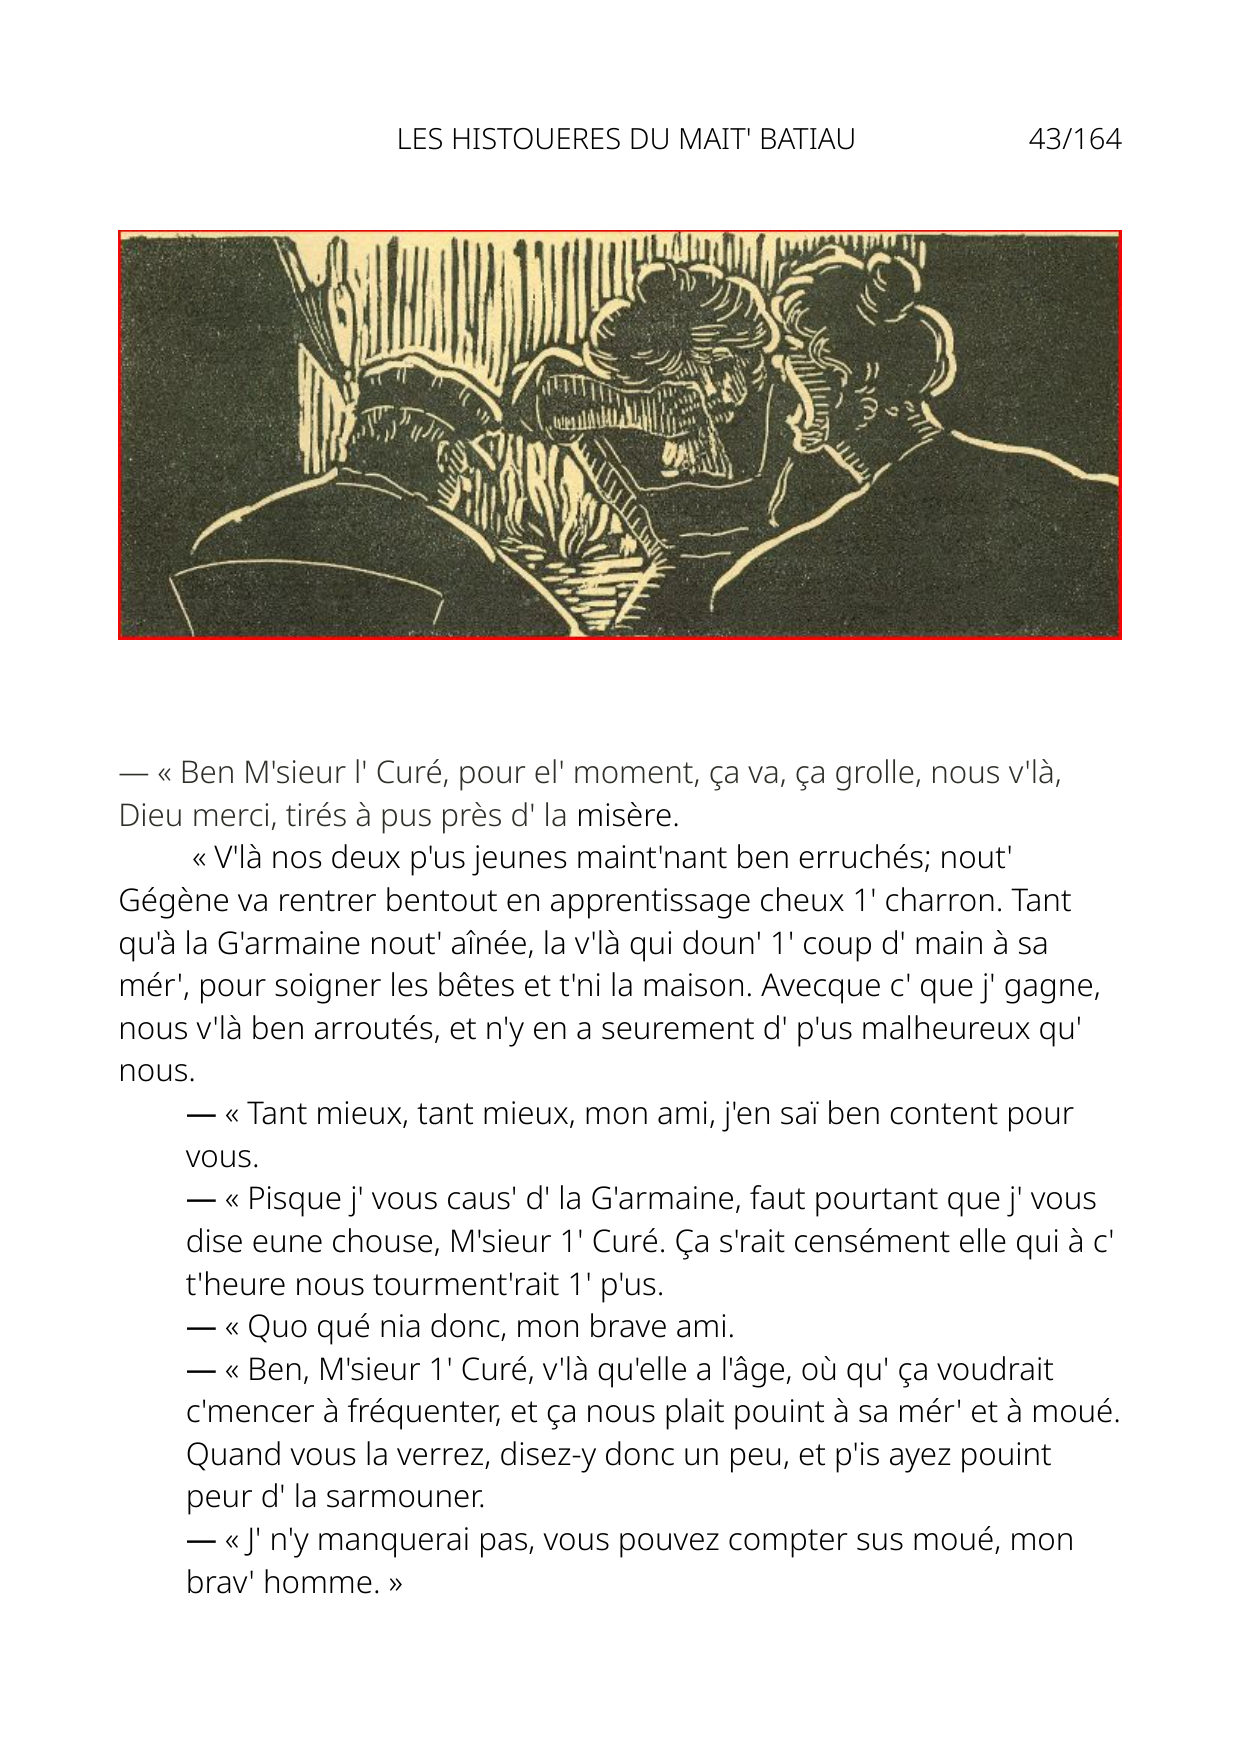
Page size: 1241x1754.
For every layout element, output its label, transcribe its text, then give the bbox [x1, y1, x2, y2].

list — « Pisque j' vous caus' d' la G'armaine, faut pourtant que j' vous dise eune chouse, M'sieur 1' Curé. Ça s'rait censément elle qui à c' t'heure nous tourment'rait 1' p'us. [118, 1176, 1122, 1304]
list — « Ben M'sieur l' Curé, pour el' moment, ça va, ça grolle, nous v'là, Dieu merci, tirés à pus près d' la misère. [118, 750, 1122, 835]
list — « Ben, M'sieur 1' Curé, v'là qu'elle a l'âge, où qu' ça voudrait c'mencer à fréquenter, et ça nous plait pouint à sa mér' et à moué. Quand vous la verrez, disez-y donc un peu, et p'is ayez pouint peur d' la sarmouner. [118, 1347, 1122, 1517]
text « V'là nos deux p'us jeunes maint'nant ben erruchés; nout' Gégène va rentrer bentout en apprentissage cheux 1' charron. Tant qu'à la G'armaine nout' aînée, la v'là qui doun' 1' coup d' main à sa mér', pour soigner les bêtes et t'ni la maison. Avecque c' que j' gagne, nous v'là ben arroutés, et n'y en a seurement d' p'us malheureux qu' nous. [118, 835, 1122, 1091]
picture [118, 230, 1122, 640]
list — « J' n'y manquerai pas, vous pouvez compter sus moué, mon brav' homme. » [118, 1517, 1122, 1602]
list — « Tant mieux, tant mieux, mon ami, j'en saï ben content pour vous. [118, 1091, 1122, 1176]
list — « Quo qué nia donc, mon brave ami. [118, 1304, 1122, 1347]
